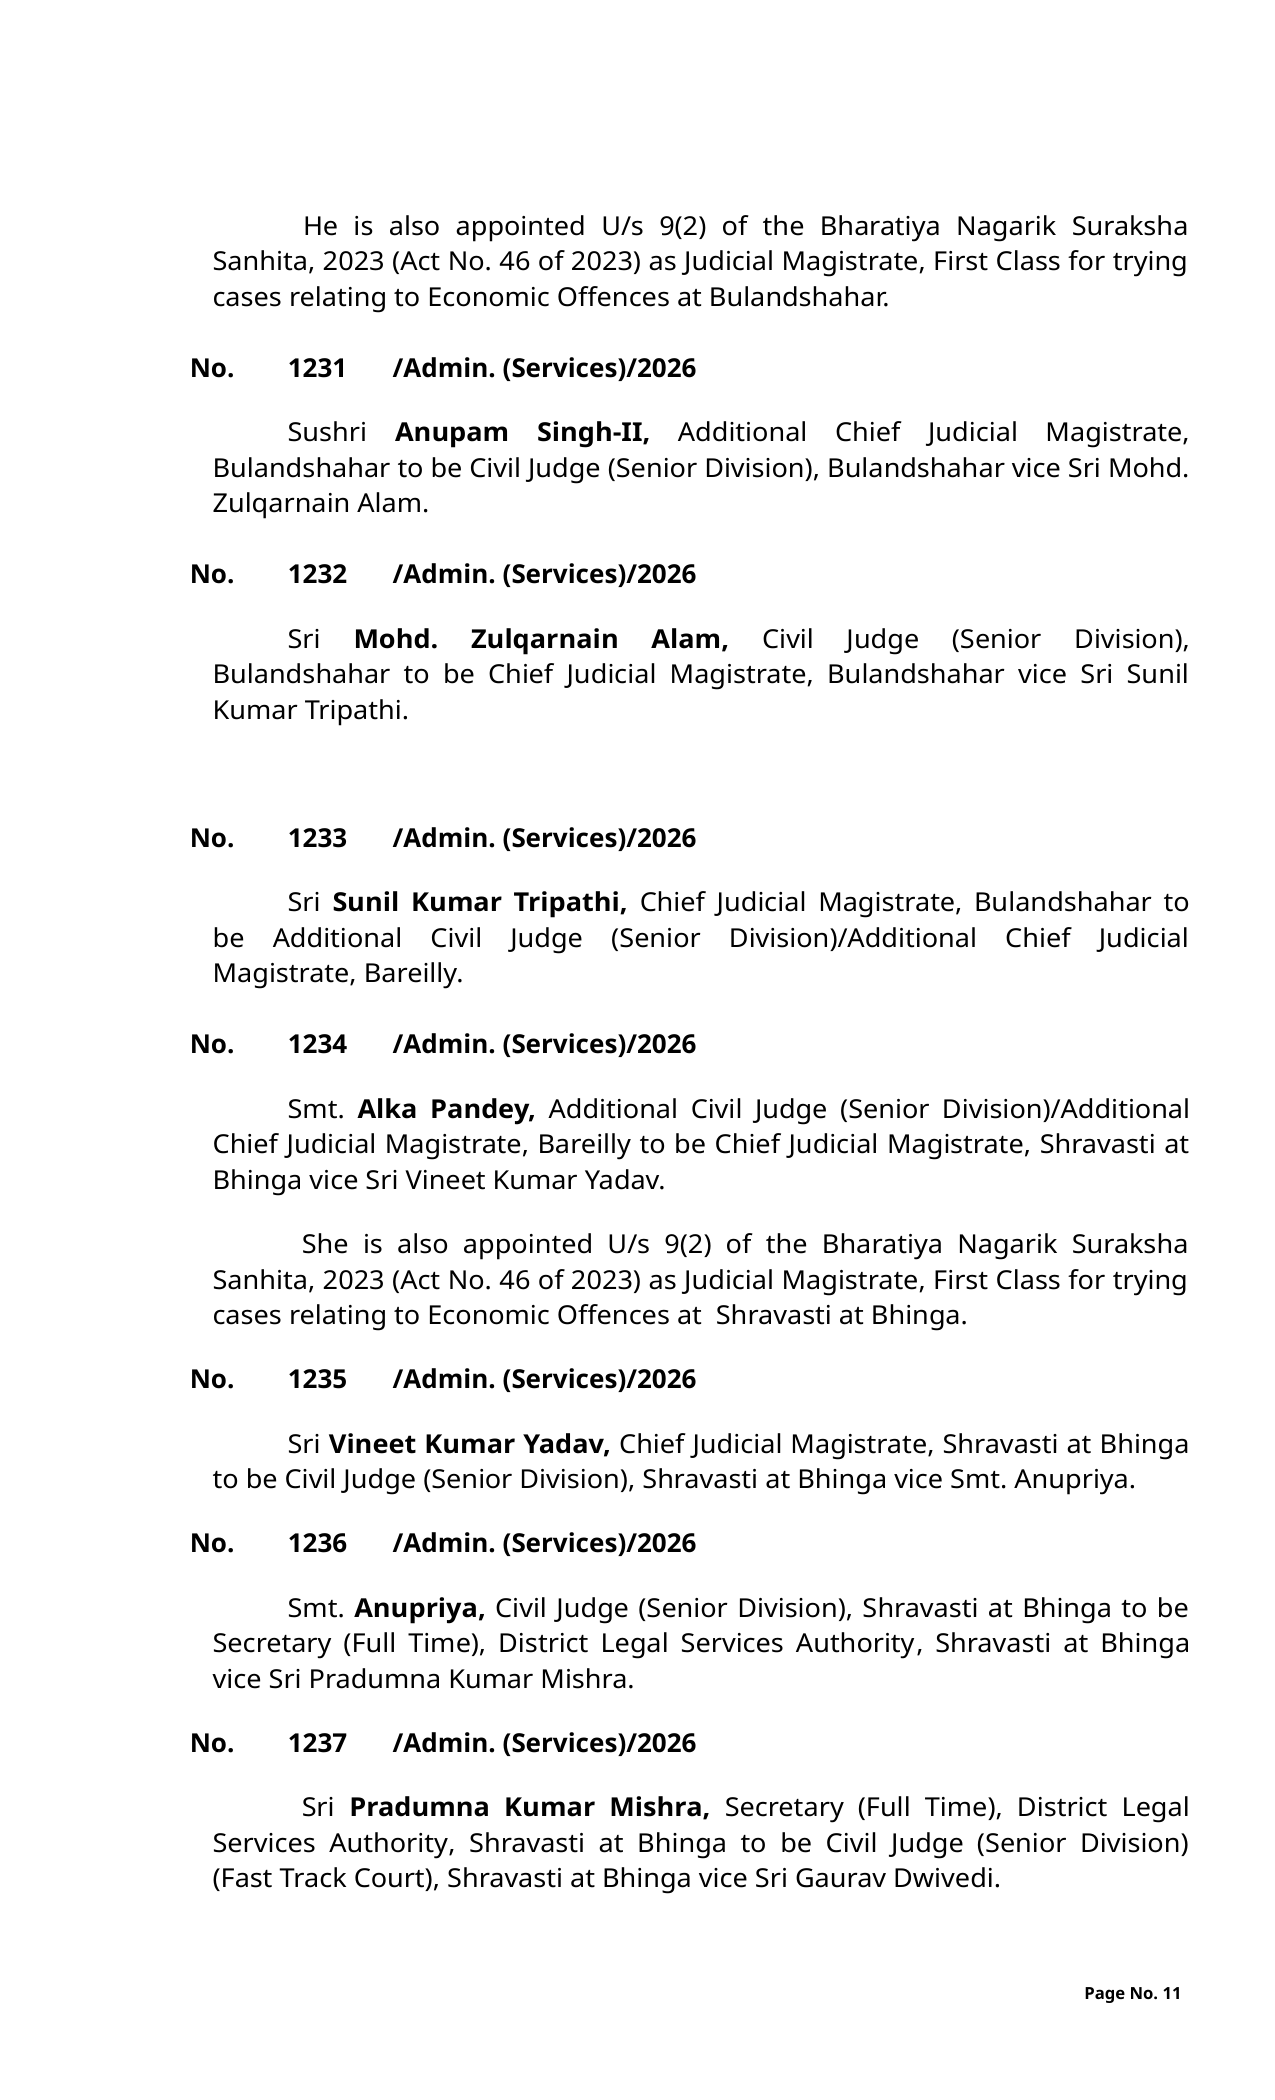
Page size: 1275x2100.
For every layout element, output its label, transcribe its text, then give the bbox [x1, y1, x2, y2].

table_header [276, 556, 381, 591]
table_header [276, 1525, 381, 1561]
text She is also appointed U/s 9(2) of the Bharatiya Nagarik Suraksha Sanhita, 2023 (Act No. 46 of 2023) as Judicial Magistrate, First Class for trying cases relating to Economic Offences at Shravasti at Bhinga. [212, 1226, 1191, 1332]
table_header [276, 1026, 381, 1062]
table_header [276, 1725, 381, 1760]
table_header No. [178, 556, 276, 591]
table_header No. [178, 1026, 276, 1062]
table_header No. [178, 1525, 276, 1561]
table_header No. [178, 350, 276, 385]
table_header [276, 1361, 381, 1397]
table_header [276, 820, 381, 855]
text Sri Vineet Kumar Yadav, Chief Judicial Magistrate, Shravasti at Bhinga to be Civil Judge (Senior Division), Shravasti at Bhinga vice Smt. Anupriya. [212, 1425, 1191, 1496]
text Smt. Alka Pandey, Additional Civil Judge (Senior Division)/Additional Chief Judicial Magistrate, Bareilly to be Chief Judicial Magistrate, Shravasti at Bhinga vice Sri Vineet Kumar Yadav. [212, 1090, 1191, 1197]
text Smt. Anupriya, Civil Judge (Senior Division), Shravasti at Bhinga to be Secretary (Full Time), District Legal Services Authority, Shravasti at Bhinga vice Sri Pradumna Kumar Mishra. [212, 1589, 1191, 1696]
table_header /Admin. (Services)/2026 [381, 1725, 739, 1760]
table_header No. [178, 1361, 276, 1397]
table_header /Admin. (Services)/2026 [381, 556, 739, 591]
table_header /Admin. (Services)/2026 [381, 1026, 739, 1062]
table_header /Admin. (Services)/2026 [381, 1361, 739, 1397]
text Sri Mohd. Zulqarnain Alam, Civil Judge (Senior Division), Bulandshahar to be Chief Judicial Magistrate, Bulandshahar vice Sri Sunil Kumar Tripathi. [212, 620, 1191, 727]
table_header No. [178, 1725, 276, 1760]
table_header /Admin. (Services)/2026 [381, 1525, 739, 1561]
table_header /Admin. (Services)/2026 [381, 820, 739, 855]
text Sri Sunil Kumar Tripathi, Chief Judicial Magistrate, Bulandshahar to be Additional Civil Judge (Senior Division)/Additional Chief Judicial Magistrate, Bareilly. [212, 884, 1191, 991]
table_header [276, 350, 381, 385]
table_header /Admin. (Services)/2026 [381, 350, 739, 385]
text He is also appointed U/s 9(2) of the Bharatiya Nagarik Suraksha Sanhita, 2023 (Act No. 46 of 2023) as Judicial Magistrate, First Class for trying cases relating to Economic Offences at Bulandshahar. [212, 207, 1191, 314]
text Sushri Anupam Singh-II, Additional Chief Judicial Magistrate, Bulandshahar to be Civil Judge (Senior Division), Bulandshahar vice Sri Mohd. Zulqarnain Alam. [212, 414, 1191, 520]
text Sri Pradumna Kumar Mishra, Secretary (Full Time), District Legal Services Authority, Shravasti at Bhinga to be Civil Judge (Senior Division) (Fast Track Court), Shravasti at Bhinga vice Sri Gaurav Dwivedi. [212, 1789, 1191, 1896]
table_header No. [178, 820, 276, 855]
